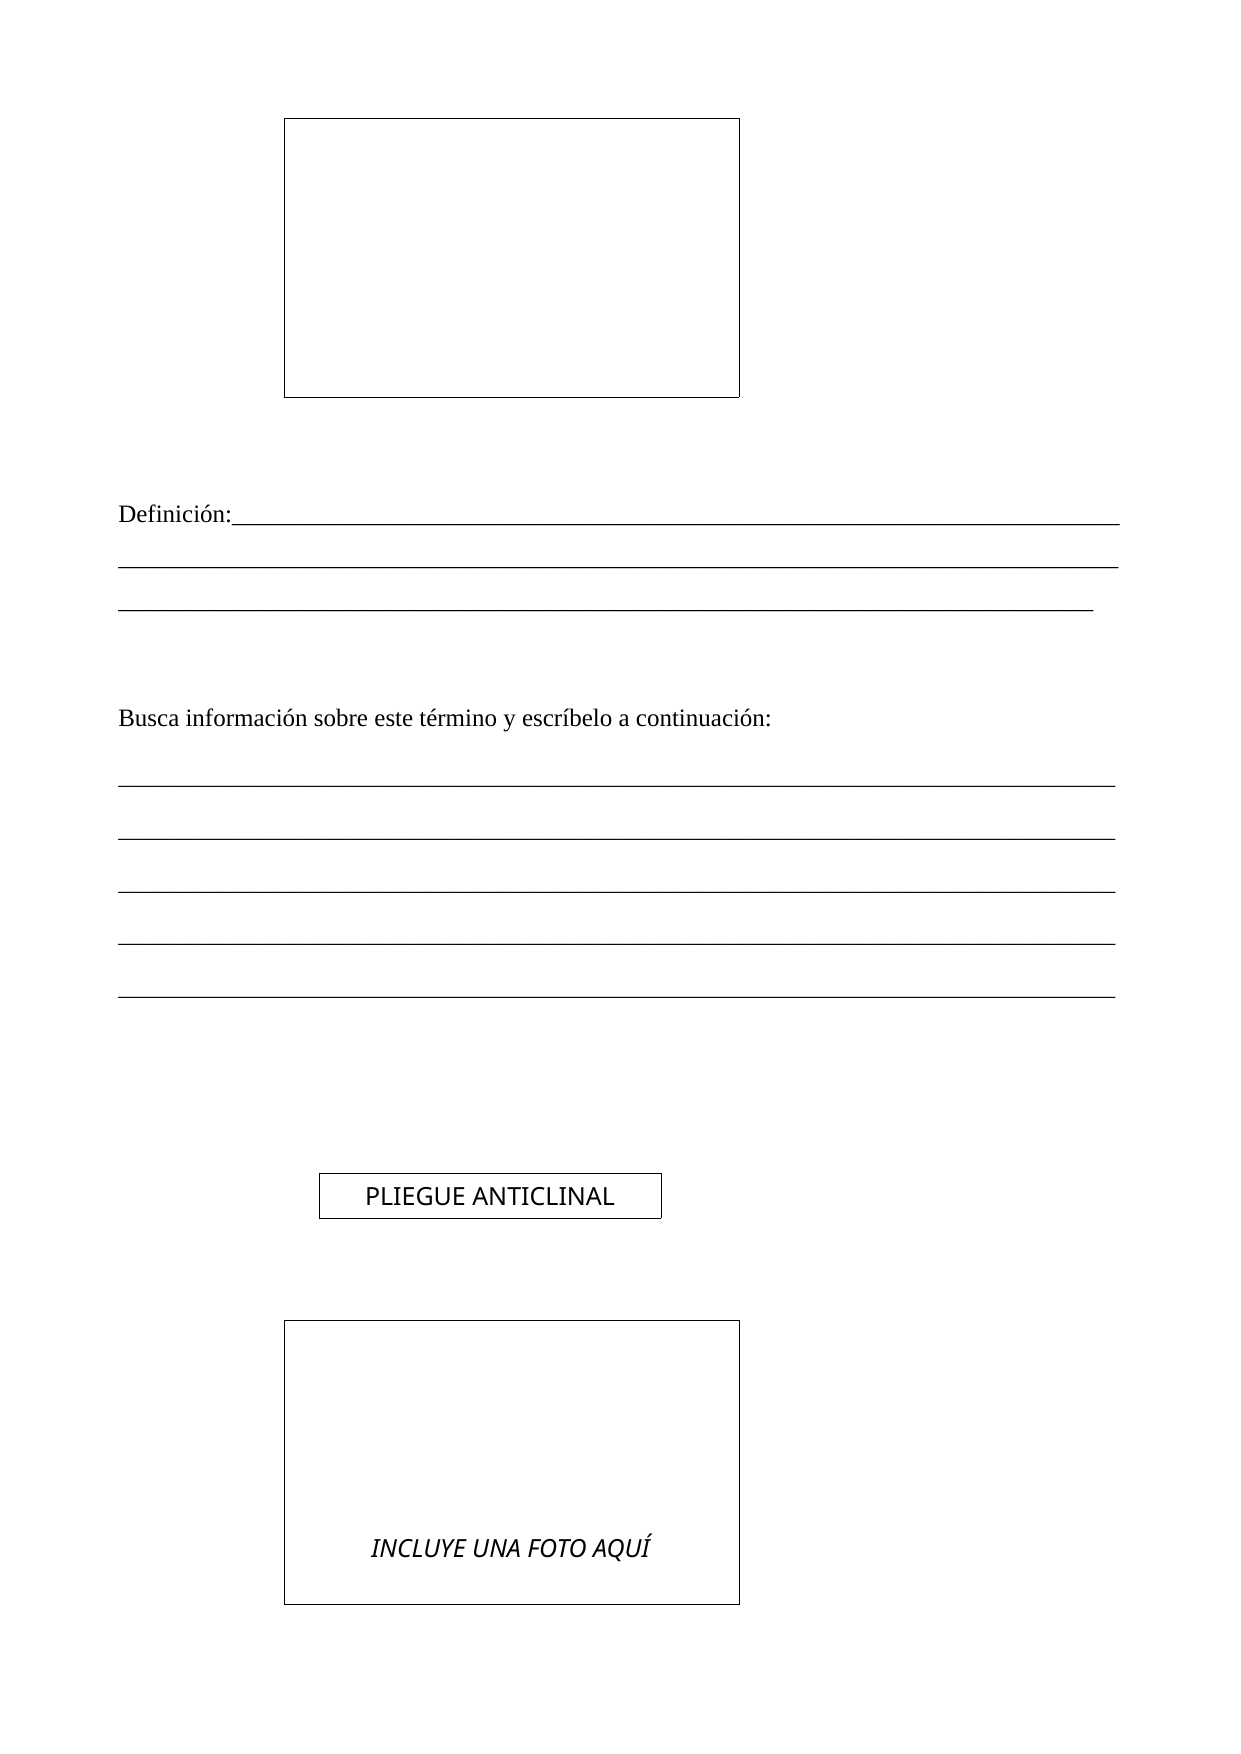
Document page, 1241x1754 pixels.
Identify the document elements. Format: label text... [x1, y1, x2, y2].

table_header [285, 119, 739, 397]
table_header PLIEGUE ANTICLINAL [320, 1174, 661, 1218]
table_header INCLUYE UNA FOTO AQUÍ [285, 1321, 739, 1604]
text Busca información sobre este término y escríbelo a continuación: [118, 703, 1122, 732]
text ___________________________________________________________________________________________________________________________________________________________________________________________________________________________________________________________________________________________________________________________________________________________________________________________________________________________________________________ [118, 763, 1122, 1001]
text Definición:_____________________________________________________________________________________________________________________________________________________________________________________________________________________________________ [118, 499, 1122, 614]
